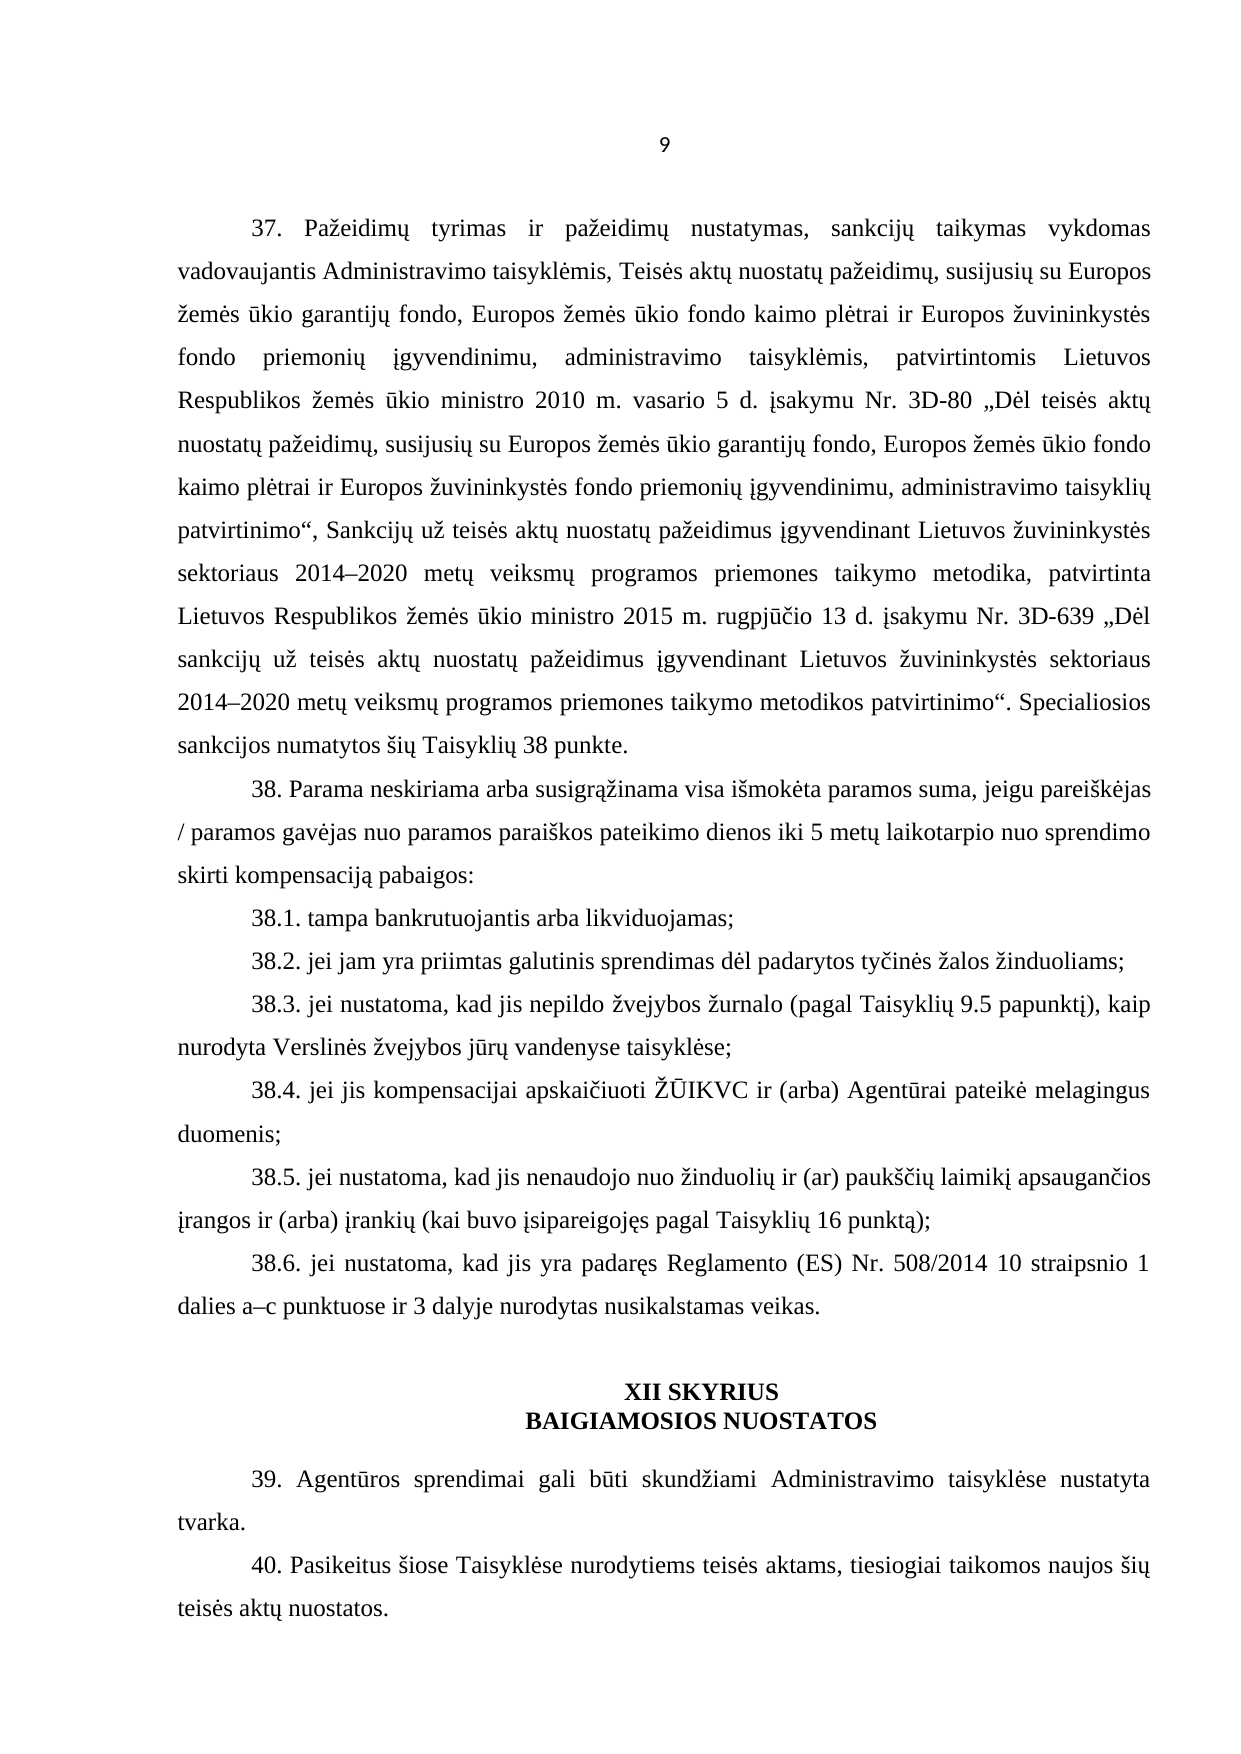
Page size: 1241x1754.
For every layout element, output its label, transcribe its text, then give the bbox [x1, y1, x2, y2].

text 38.5. jei nustatoma, kad jis nenaudojo nuo žinduolių ir (ar) paukščių laimikį apsaugančios įrangos ir (arba) įrankių (kai buvo įsipareigojęs pagal Taisyklių 16 punktą); [177, 1162, 1152, 1234]
text 38.3. jei nustatoma, kad jis nepildo žvejybos žurnalo (pagal Taisyklių 9.5 papunktį), kaip nurodyta Verslinės žvejybos jūrų vandenyse taisyklėse; [177, 989, 1152, 1061]
text 38.6. jei nustatoma, kad jis yra padaręs Reglamento (ES) Nr. 508/2014 10 straipsnio 1 dalies a–c punktuose ir 3 dalyje nurodytas nusikalstamas veikas. [177, 1248, 1152, 1320]
text 40. Pasikeitus šiose Taisyklėse nurodytiems teisės aktams, tiesiogiai taikomos naujos šių teisės aktų nuostatos. [177, 1550, 1152, 1622]
text 38.1. tampa bankrutuojantis arba likviduojamas; [177, 903, 1152, 932]
text 38.4. jei jis kompensacijai apskaičiuoti ŽŪIKVC ir (arba) Agentūrai pateikė melagingus duomenis; [177, 1076, 1152, 1147]
text 38.2. jei jam yra priimtas galutinis sprendimas dėl padarytos tyčinės žalos žinduoliams; [177, 946, 1152, 975]
text 38. Parama neskiriama arba susigrąžinama visa išmokėta paramos suma, jeigu pareiškėjas / paramos gavėjas nuo paramos paraiškos pateikimo dienos iki 5 metų laikotarpio nuo sprendimo skirti kompensaciją pabaigos: [177, 774, 1152, 889]
text 37. Pažeidimų tyrimas ir pažeidimų nustatymas, sankcijų taikymas vykdomas vadovaujantis Administravimo taisyklėmis, Teisės aktų nuostatų pažeidimų, susijusių su Europos žemės ūkio garantijų fondo, Europos žemės ūkio fondo kaimo plėtrai ir Europos žuvininkystės fondo priemonių įgyvendinimu, administravimo taisyklėmis, patvirtintomis Lietuvos Respublikos žemės ūkio ministro 2010 m. vasario 5 d. įsakymu Nr. 3D-80 „Dėl teisės aktų nuostatų pažeidimų, susijusių su Europos žemės ūkio garantijų fondo, Europos žemės ūkio fondo kaimo plėtrai ir Europos žuvininkystės fondo priemonių įgyvendinimu, administravimo taisyklių patvirtinimo“, Sankcijų už teisės aktų nuostatų pažeidimus įgyvendinant Lietuvos žuvininkystės sektoriaus 2014–2020 metų veiksmų programos priemones taikymo metodika, patvirtinta Lietuvos Respublikos žemės ūkio ministro 2015 m. rugpjūčio 13 d. įsakymu Nr. 3D-639 „Dėl sankcijų už teisės aktų nuostatų pažeidimus įgyvendinant Lietuvos žuvininkystės sektoriaus 2014–2020 metų veiksmų programos priemones taikymo metodikos patvirtinimo“. Specialiosios sankcijos numatytos šių Taisyklių 38 punkte. [177, 213, 1152, 759]
text BAIGIAMOSIOS NUOSTATOS [177, 1406, 1152, 1435]
text XII SKYRIUS [177, 1377, 1152, 1406]
text 39. Agentūros sprendimai gali būti skundžiami Administravimo taisyklėse nustatyta tvarka. [177, 1464, 1152, 1536]
